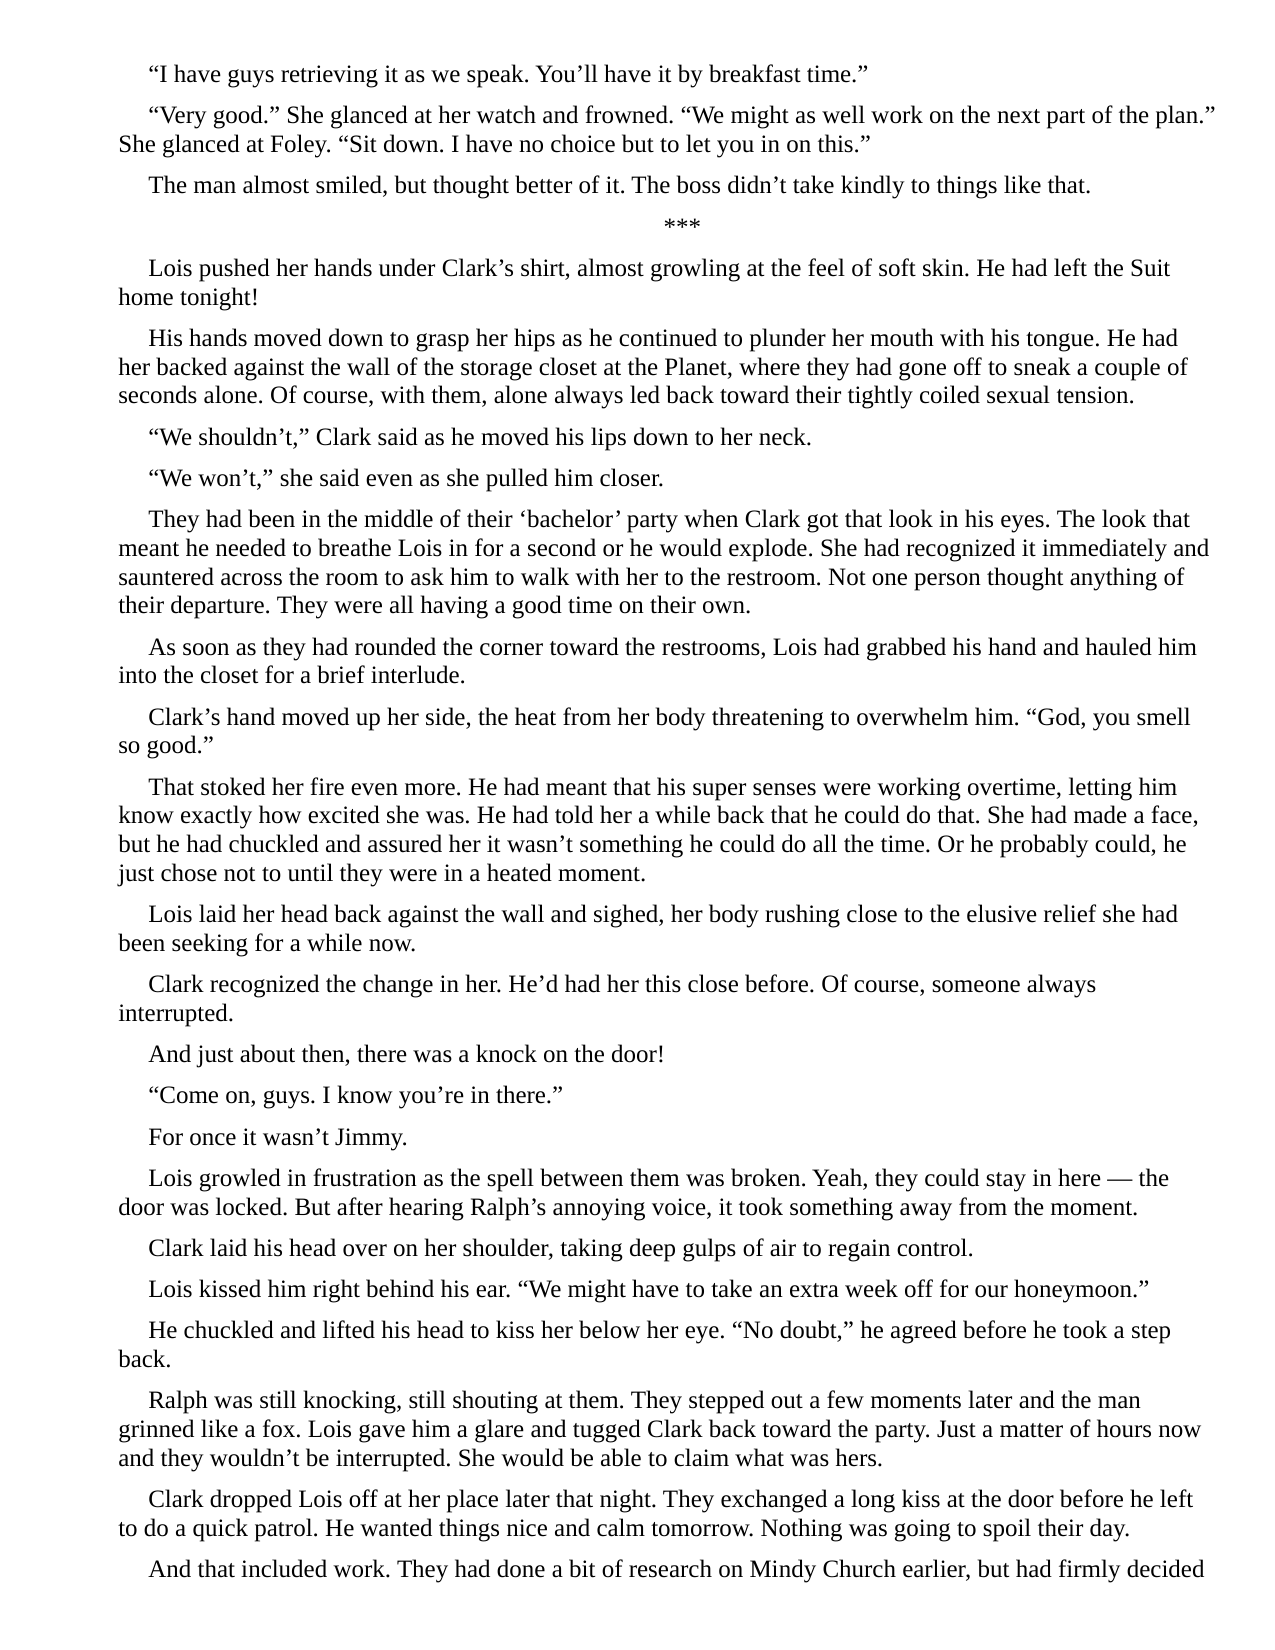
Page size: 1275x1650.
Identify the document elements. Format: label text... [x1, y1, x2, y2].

text They had been in the middle of their ‘bachelor’ party when Clark got that look in his eyes. The look that meant he needed to breathe Lois in for a second or he would explode. She had recognized it immediately and sauntered across the room to ask him to walk with her to the restroom. Not one person thought anything of their departure. They were all having a good time on their own. [118, 504, 1216, 619]
text Lois laid her head back against the wall and sighed, her body rushing close to the elusive relief she had been seeking for a while now. [118, 899, 1216, 957]
text Lois growled in frustration as the spell between them was broken. Yeah, they could stay in here — the door was locked. But after hearing Ralph’s annoying voice, it took something away from the moment. [118, 1163, 1216, 1220]
text His hands moved down to grasp her hips as he continued to plunder her mouth with his tongue. He had her backed against the wall of the storage closet at the Planet, where they had gone off to sneak a couple of seconds alone. Of course, with them, alone always led back toward their tightly coiled sexual tension. [118, 323, 1216, 409]
text “I have guys retrieving it as we speak. You’ll have it by breakfast time.” [118, 59, 1216, 88]
text And just about then, there was a knock on the door! [118, 1039, 1216, 1068]
text Clark dropped Lois off at her place later that night. They exchanged a long kiss at the door before he left to do a quick patrol. He wanted things nice and calm tomorrow. Nothing was going to spoil their day. [118, 1484, 1216, 1542]
text “Come on, guys. I know you’re in there.” [118, 1080, 1216, 1109]
text Lois kissed him right behind his ear. “We might have to take an extra week off for our honeymoon.” [118, 1274, 1216, 1303]
text He chuckled and lifted his head to kiss her below her eye. “No doubt,” he agreed before he took a step back. [118, 1315, 1216, 1373]
text For once it wasn’t Jimmy. [118, 1122, 1216, 1150]
text “We shouldn’t,” Clark said as he moved his lips down to her neck. [118, 422, 1216, 450]
text Lois pushed her hands under Clark’s shirt, almost growling at the feel of soft skin. He had left the Suit home tonight! [118, 253, 1216, 310]
text And that included work. They had done a bit of research on Mindy Church earlier, but had firmly decided [118, 1554, 1216, 1583]
text As soon as they had rounded the corner toward the restrooms, Lois had grabbed his hand and hauled him into the closet for a brief interlude. [118, 632, 1216, 689]
text Clark laid his head over on her shoulder, taking deep gulps of air to regain control. [118, 1233, 1216, 1262]
text *** [118, 212, 1216, 240]
text “We won’t,” she said even as she pulled him closer. [118, 463, 1216, 492]
text Ralph was still knocking, still shouting at them. They stepped out a few moments later and the man grinned like a fox. Lois gave him a glare and tugged Clark back toward the party. Just a matter of hours now and they wouldn’t be interrupted. She would be able to claim what was hers. [118, 1385, 1216, 1472]
text That stoked her fire even more. He had meant that his super senses were working overtime, letting him know exactly how excited she was. He had told her a while back that he could do that. She had made a face, but he had chuckled and assured her it wasn’t something he could do all the time. Or he probably could, he just chose not to until they were in a heated moment. [118, 772, 1216, 887]
text “Very good.” She glanced at her watch and frowned. “We might as well work on the next part of the plan.” She glanced at Foley. “Sit down. I have no choice but to let you in on this.” [118, 100, 1216, 158]
text Clark recognized the change in her. He’d had her this close before. Of course, someone always interrupted. [118, 969, 1216, 1027]
text Clark’s hand moved up her side, the heat from her body threatening to overwhelm him. “God, you smell so good.” [118, 702, 1216, 759]
text The man almost smiled, but thought better of it. The boss didn’t take kindly to things like that. [118, 170, 1216, 199]
